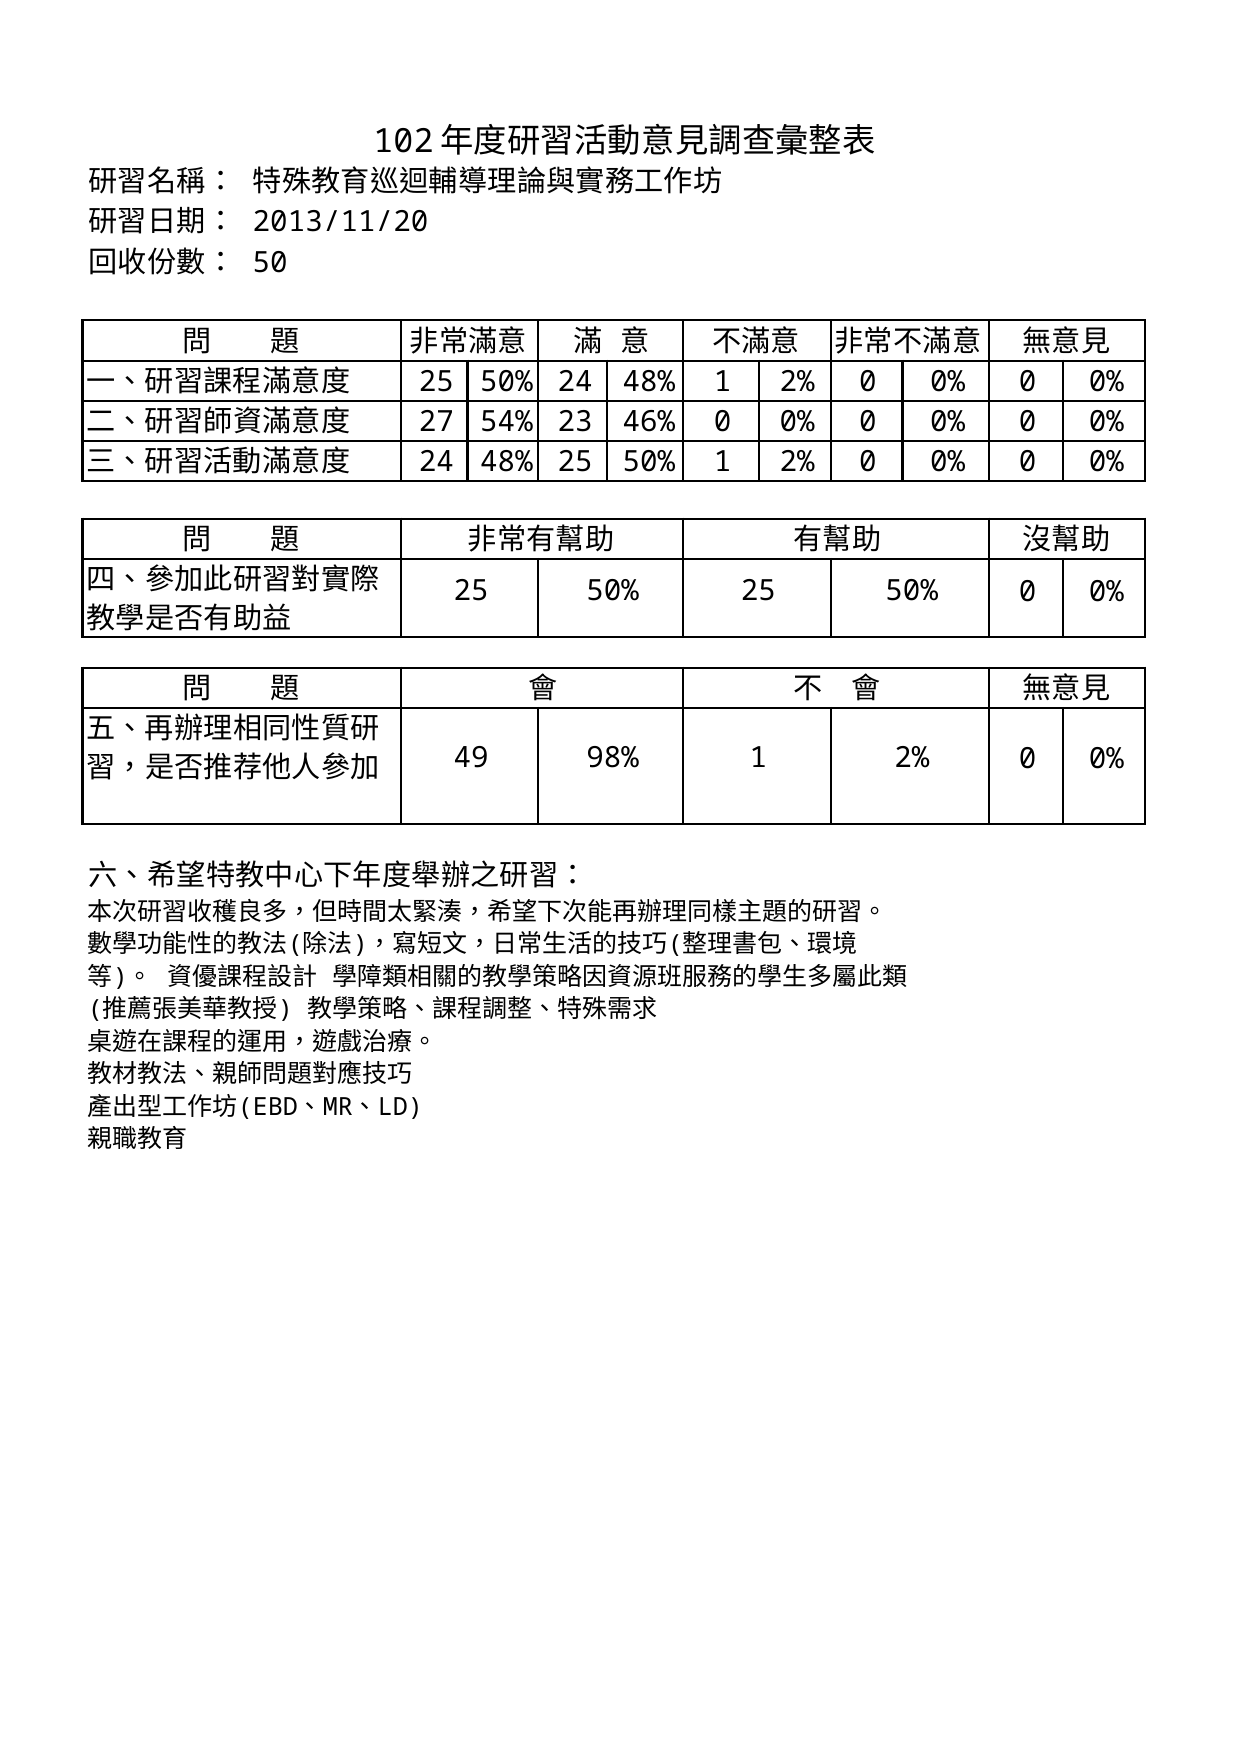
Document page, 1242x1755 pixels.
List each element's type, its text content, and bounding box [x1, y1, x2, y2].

table_cell 54% [469, 402, 537, 440]
table_cell 0 [990, 709, 1062, 823]
table_header 無意見 [990, 669, 1144, 707]
table_cell 0% [904, 402, 988, 440]
table_cell 50% [832, 560, 988, 636]
table_header 問 題 [84, 669, 400, 707]
table_cell 50% [539, 560, 682, 636]
table_cell 50% [608, 442, 682, 480]
table_cell 二、研習師資滿意度 [84, 402, 400, 440]
table_cell 0 [684, 402, 758, 440]
table_cell 25 [539, 442, 606, 480]
table_cell 0 [832, 442, 901, 480]
table_cell 一、研習課程滿意度 [84, 362, 400, 400]
table_cell 1 [684, 709, 830, 823]
table_cell 25 [402, 362, 466, 400]
table_cell 0 [990, 362, 1062, 400]
table_cell 0% [1064, 709, 1144, 823]
table_cell 25 [402, 560, 537, 636]
table_cell 0 [990, 402, 1062, 440]
table_cell 48% [608, 362, 682, 400]
text 六、希望特教中心下年度舉辦之研習： [88, 855, 1162, 891]
text 桌遊在課程的運用，遊戲治療。 教材教法、親師問題對應技巧 產出型工作坊(EBD、MR、LD) 親職教育 [88, 1024, 447, 1154]
table_header 問 題 [84, 321, 400, 359]
table_header 非常有幫助 [402, 520, 682, 558]
text 102年度研習活動意見調查彙整表 [373, 114, 1162, 159]
table_cell 48% [469, 442, 537, 480]
table_cell 五、再辦理相同性質研 習，是否推荐他人參加 [84, 709, 400, 823]
table_cell 0% [904, 362, 988, 400]
table_header 問 題 [84, 520, 400, 558]
table_cell 24 [539, 362, 606, 400]
table_header 不滿意 [684, 321, 830, 359]
table_cell 24 [402, 442, 466, 480]
text 本次研習收穫良多，但時間太緊湊，希望下次能再辦理同樣主題的研習。 數學功能性的教法(除法)，寫短文，日常生活的技巧(整理書包、環境等)。 資優課程設計 學障類相關的教學策略因資源班服務的學生多屬此類(推薦張美華教授) 教學策略、課程調整、特殊需求 [88, 894, 922, 1024]
table_cell 三、研習活動滿意度 [84, 442, 400, 480]
table_cell 49 [402, 709, 537, 823]
table_header 非常滿意 [402, 321, 537, 359]
table_cell 46% [608, 402, 682, 440]
table_cell 50% [469, 362, 537, 400]
table_cell 1 [684, 362, 758, 400]
table_cell 27 [402, 402, 466, 440]
table_cell 98% [539, 709, 682, 823]
table_header 無意見 [990, 321, 1144, 359]
table_cell 2% [760, 362, 830, 400]
table_header 會 [402, 669, 682, 707]
table_cell 四、參加此研習對實際 教學是否有助益 [84, 560, 400, 636]
table_cell 2% [832, 709, 988, 823]
table_header 沒幫助 [990, 520, 1144, 558]
table_cell 1 [684, 442, 758, 480]
table_cell 0% [1064, 402, 1144, 440]
table_cell 25 [684, 560, 830, 636]
table_cell 0% [904, 442, 988, 480]
table_header 有幫助 [684, 520, 988, 558]
table_cell 0 [832, 402, 901, 440]
table_cell 0% [1064, 560, 1144, 636]
text 回收份數： 50 [88, 239, 1162, 278]
table_cell 0 [990, 560, 1062, 636]
table_cell 0 [990, 442, 1062, 480]
table_header 滿 意 [539, 321, 682, 359]
table_cell 0% [760, 402, 830, 440]
table_cell 0 [832, 362, 901, 400]
table_cell 2% [760, 442, 830, 480]
table_cell 0% [1064, 362, 1144, 400]
table_cell 23 [539, 402, 606, 440]
table_header 非常不滿意 [832, 321, 988, 359]
table_header 不 會 [684, 669, 988, 707]
table_cell 0% [1064, 442, 1144, 480]
text 研習名稱： 特殊教育巡迴輔導理論與實務工作坊 研習日期： 2013/11/20 [88, 160, 723, 239]
